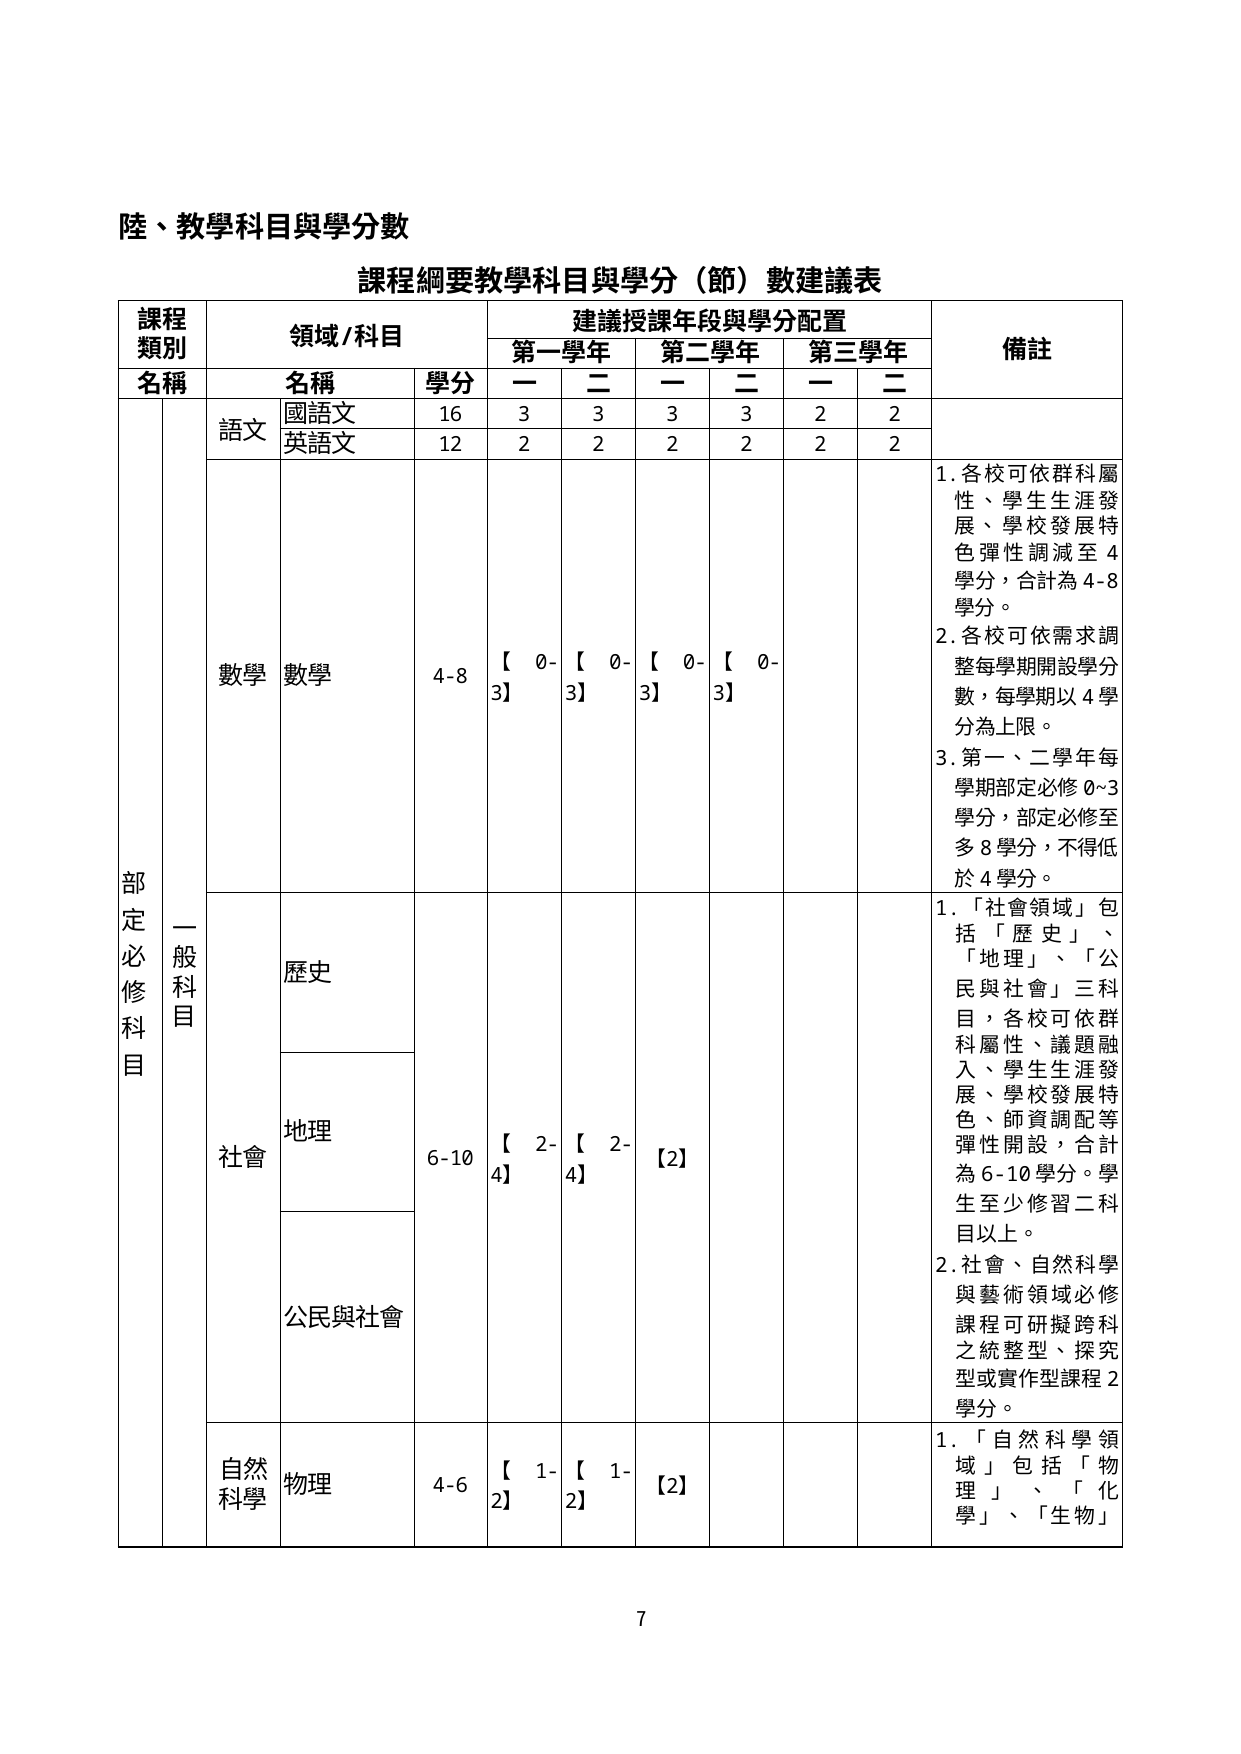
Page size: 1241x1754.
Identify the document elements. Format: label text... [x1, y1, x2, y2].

text 課程綱要教學科目與學分（節）數建議表 [118, 254, 1122, 300]
table_cell 【1-2】 [562, 1423, 635, 1546]
table_cell 二 [858, 369, 931, 398]
table_cell 第三學年 [784, 339, 931, 368]
table_cell 2 [784, 429, 857, 458]
table_cell 一 [784, 369, 857, 398]
table_cell 2 [562, 429, 635, 458]
table_cell 一 [488, 369, 561, 398]
table_cell [710, 893, 783, 1422]
table_cell 第一學年 [488, 339, 635, 368]
table_cell 3 [562, 399, 635, 428]
table_cell 名稱 [207, 369, 414, 398]
table_cell 3 [488, 399, 561, 428]
table_cell 數學 [207, 460, 280, 892]
table_header 建議授課年段與學分配置 [488, 301, 931, 338]
table_cell 學分 [415, 369, 487, 398]
table_cell 3 [710, 399, 783, 428]
table_cell 【0-3】 [488, 460, 561, 892]
table_cell 2 [858, 429, 931, 458]
table_cell 【2】 [636, 893, 709, 1422]
table_cell [858, 1423, 931, 1546]
table_cell 2 [636, 429, 709, 458]
table_cell [932, 399, 1122, 458]
table_cell 【0-3】 [636, 460, 709, 892]
table_cell 名稱 [119, 369, 206, 398]
table_cell 1.各校可依群科屬性、學生生涯發展、學校發展特色彈性調減至4學分，合計為4-8學分。 2.各校可依需求調整每學期開設學分數，每學期以4學分為上限。 3.第一、二學年每學期部定必修0~3 學分，部定必修至多8學分，不得低於4學分。 [932, 460, 1122, 892]
table_cell 社會 [207, 893, 280, 1422]
table_cell 自然科學 [207, 1423, 280, 1546]
table_cell 3 [636, 399, 709, 428]
table_header 課程 類別 [119, 301, 206, 368]
table_cell 數學 [281, 460, 414, 892]
table_cell 12 [415, 429, 487, 458]
table_cell 2 [710, 429, 783, 458]
table_cell 【0-3】 [562, 460, 635, 892]
table_cell 部定必修科目 [119, 399, 162, 1546]
table_cell 2 [784, 399, 857, 428]
table_cell 2 [488, 429, 561, 458]
table_cell 二 [562, 369, 635, 398]
table_cell 4-6 [415, 1423, 487, 1546]
table_cell [858, 460, 931, 892]
table_cell 公民與社會 [281, 1212, 414, 1422]
table_cell 2 [858, 399, 931, 428]
table_cell 【2】 [636, 1423, 709, 1546]
table_cell 16 [415, 399, 487, 428]
table_cell 【2-4】 [488, 893, 561, 1422]
table_header 備註 [932, 301, 1122, 398]
table_header 領域/科目 [207, 301, 487, 368]
table_cell [784, 1423, 857, 1546]
table_cell 6-10 [415, 893, 487, 1422]
table_cell 一般科目 [163, 399, 206, 1546]
table_cell 國語文 [281, 399, 414, 428]
table_cell [710, 1423, 783, 1546]
table_cell [858, 893, 931, 1422]
table_cell [784, 893, 857, 1422]
table_cell 地理 [281, 1053, 414, 1211]
table_cell 英語文 [281, 429, 414, 458]
table_cell 物理 [281, 1423, 414, 1546]
table_cell 語文 [207, 399, 280, 458]
table_cell 【2-4】 [562, 893, 635, 1422]
table_cell 1.「自然科學領域」包括「物理」、「化學」、「生物」 [932, 1423, 1122, 1546]
table_cell 【0-3】 [710, 460, 783, 892]
table_cell 4-8 [415, 460, 487, 892]
table_cell 第二學年 [636, 339, 783, 368]
table_cell 二 [710, 369, 783, 398]
table_cell 【1-2】 [488, 1423, 561, 1546]
table_cell 1.「社會領域」包括「歷史」、「地理」、「公民與社會」三科目，各校可依群科屬性、議題融入、學生生涯發展、學校發展特色、師資調配等彈性開設，合計為6-10學分。學生至少修習二科目以上。 2.社會、自然科學與藝術領域必修課程可研擬跨科之統整型、探究型或實作型課程2學分。 [932, 893, 1122, 1422]
table_cell [784, 460, 857, 892]
table_cell 一 [636, 369, 709, 398]
table_cell 歷史 [281, 893, 414, 1052]
text 陸、教學科目與學分數 [118, 201, 1122, 247]
